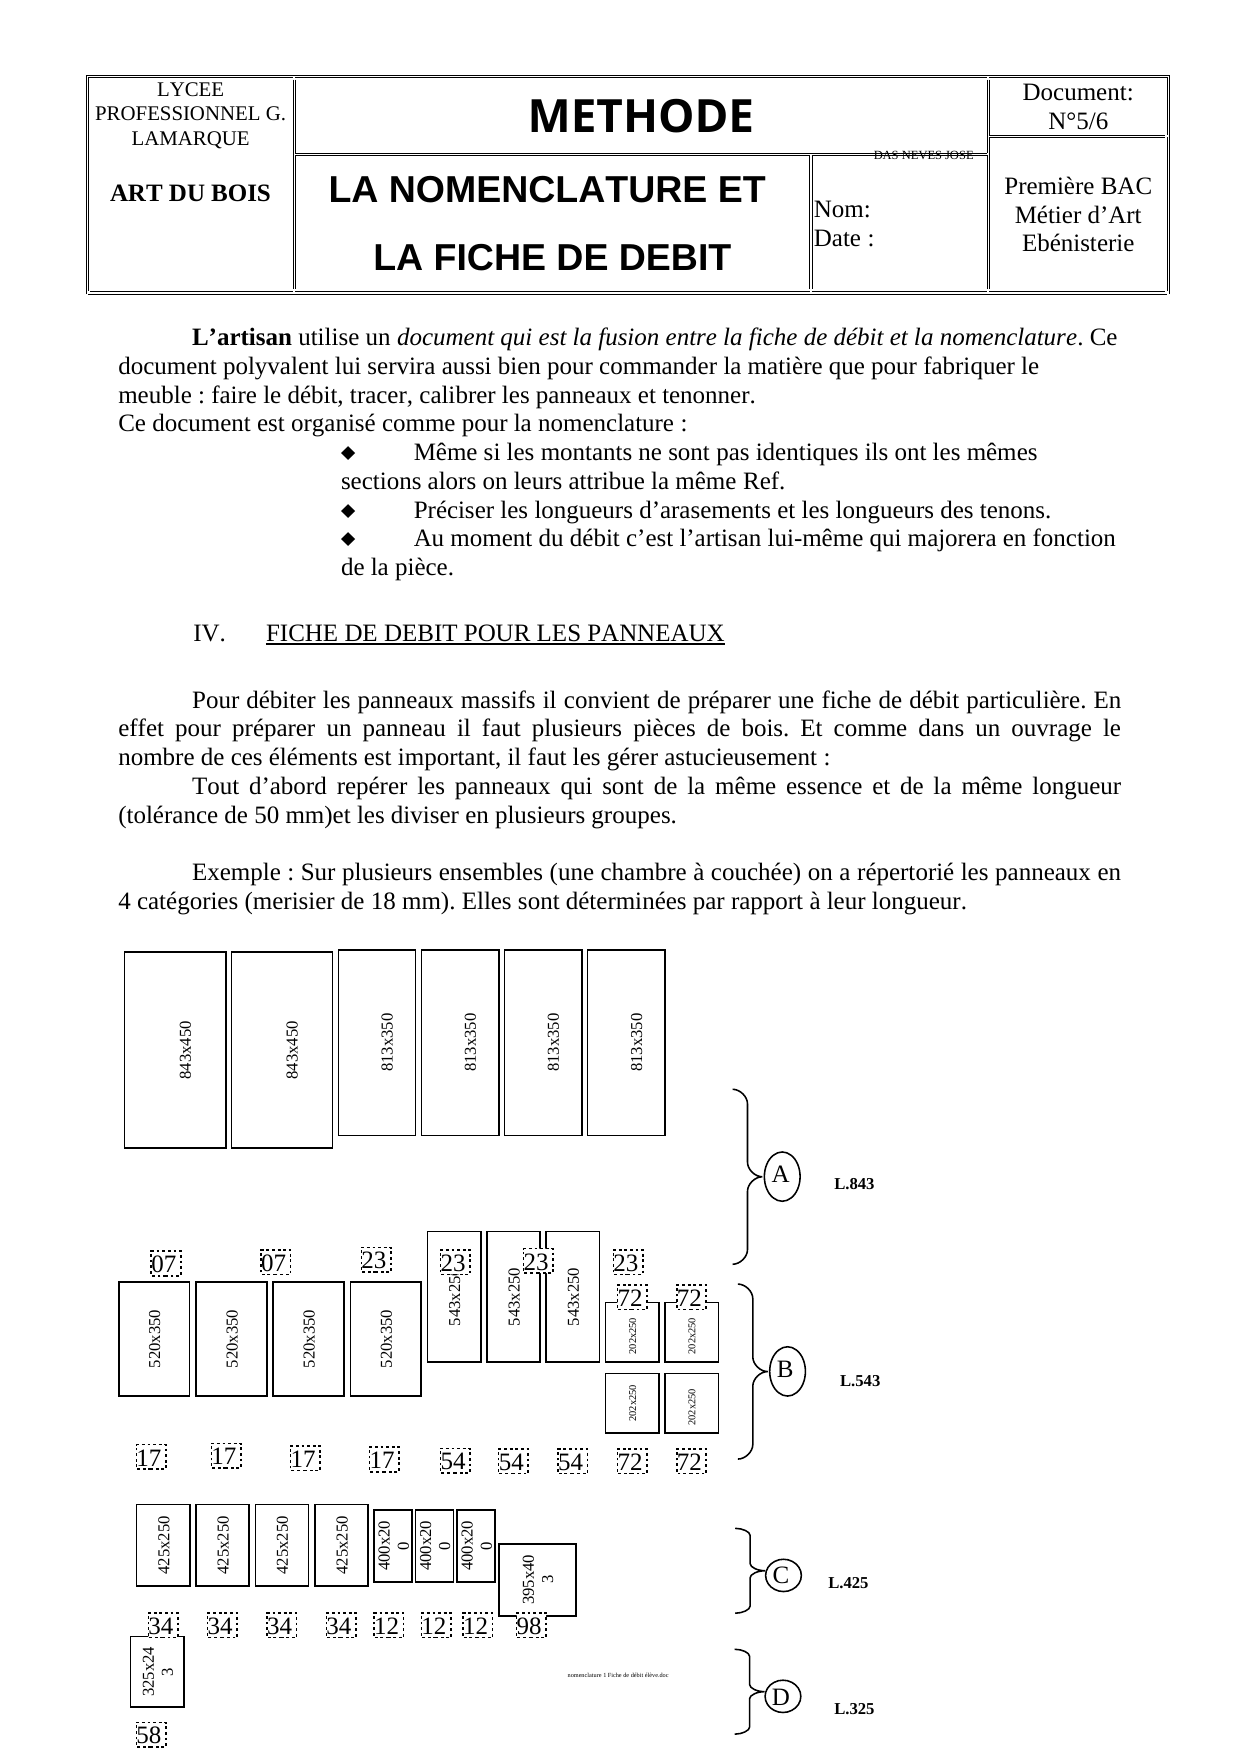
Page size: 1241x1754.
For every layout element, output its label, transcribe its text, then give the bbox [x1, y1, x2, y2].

list Préciser les longueurs d’arasements et les longueurs des tenons. [341, 495, 1122, 523]
text Ce document est organisé comme pour la nomenclature : [118, 408, 1122, 437]
list Au moment du débit c’est l’artisan lui-même qui majorera en fonction de la pièce. [341, 523, 1122, 581]
text Tout d’abord repérer les panneaux qui sont de la même essence et de la même longueur (tolérance de 50 mm)et les diviser en plusieurs groupes. [118, 771, 1122, 828]
text Exemple : Sur plusieurs ensembles (une chambre à couchée) on a répertorié les panneaux en 4 catégories (merisier de 18 mm). Elles sont déterminées par rapport à leur longueur. [118, 857, 1122, 915]
text L’artisan utilise un document qui est la fusion entre la fiche de débit et la nomenclature. Ce document polyvalent lui servira aussi bien pour commander la matière que pour fabriquer le meuble : faire le débit, tracer, calibrer les panneaux et tenonner. [118, 322, 1122, 408]
list Même si les montants ne sont pas identiques ils ont les mêmes sections alors on leurs attribue la même ref. [341, 437, 1122, 495]
subtitle FICHE DE DEBIT POUR LES PANNEAUX [118, 618, 1122, 647]
text Pour débiter les panneaux massifs il convient de préparer une fiche de débit particulière. En effet pour préparer un panneau il faut plusieurs pièces de bois. Et comme dans un ouvrage le nombre de ces éléments est important, il faut les gérer astucieusement : [118, 685, 1122, 771]
